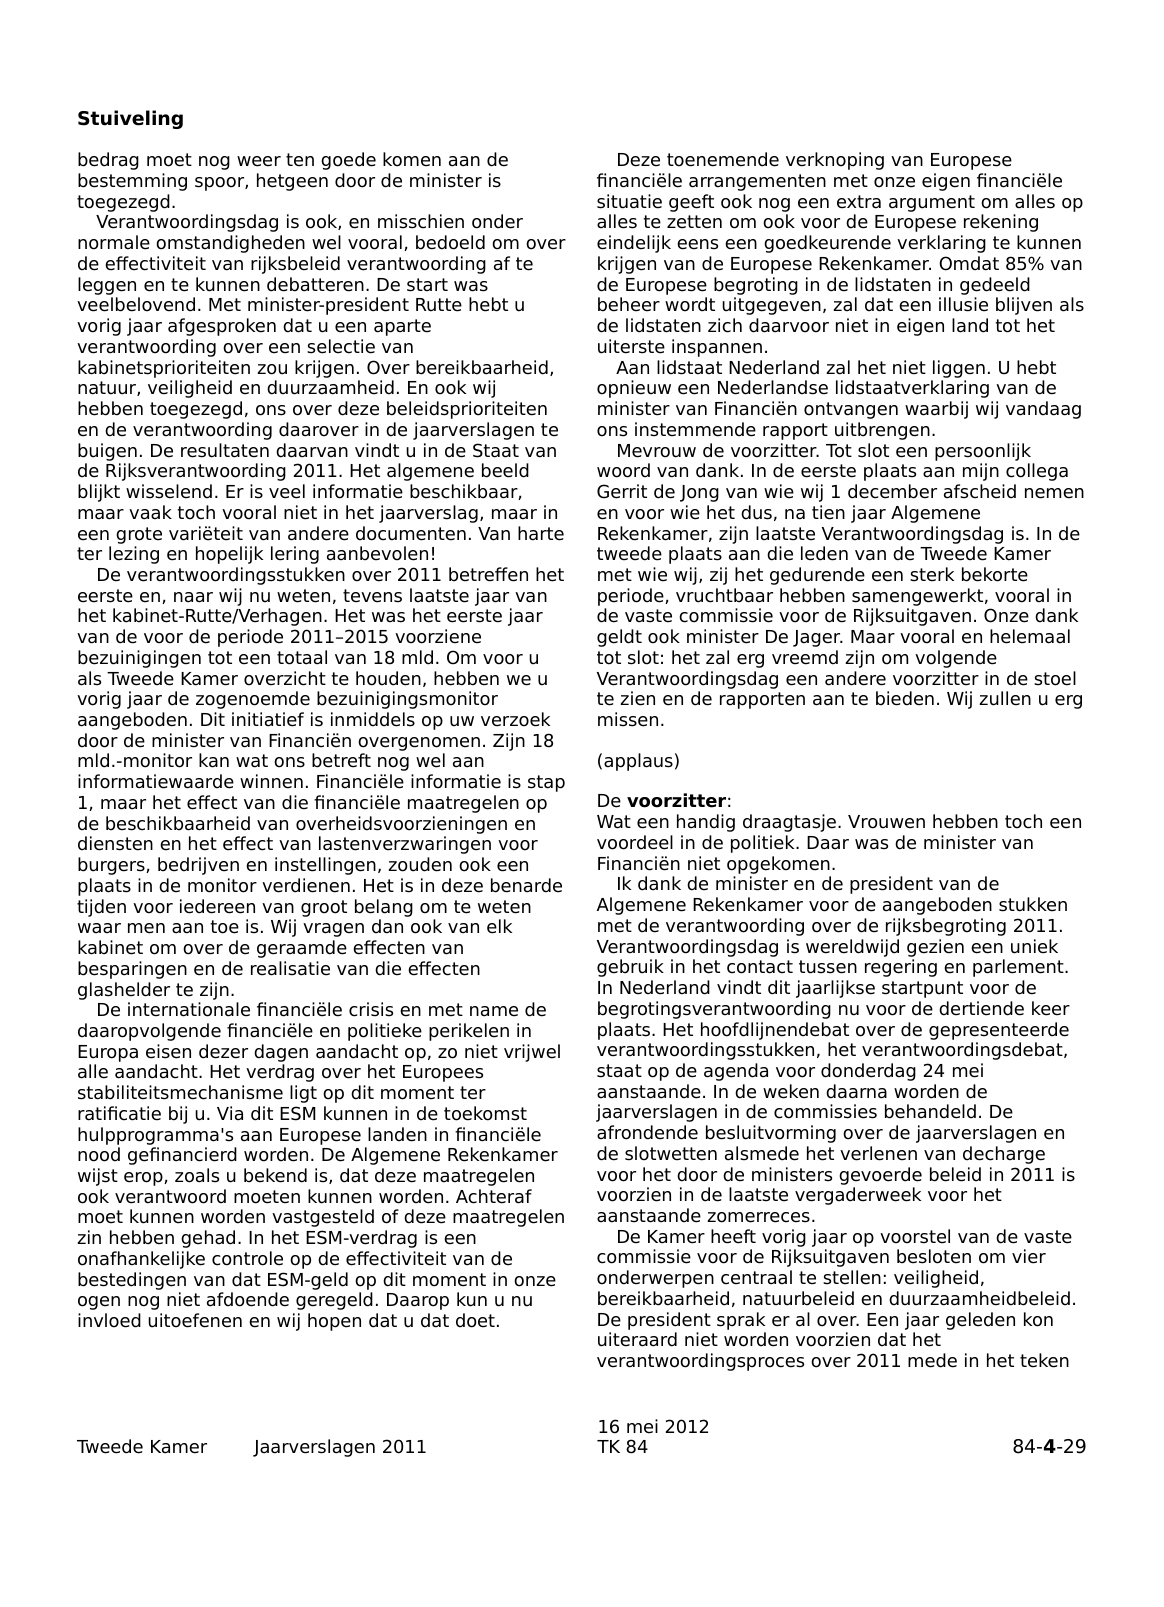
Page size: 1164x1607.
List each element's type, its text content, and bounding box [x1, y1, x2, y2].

text De internationale financiële crisis en met name de daaropvolgende financiële en politieke perikelen in Europa eisen dezer dagen aandacht op, zo niet vrijwel alle aandacht. Het verdrag over het Europees stabiliteitsmechanisme ligt op dit moment ter ratificatie bij u. Via dit ESM kunnen in de toekomst hulpprogramma's aan Europese landen in financiële nood gefinancierd worden. De Algemene Rekenkamer wijst erop, zoals u bekend is, dat deze maatregelen ook verantwoord moeten kunnen worden. Achteraf moet kunnen worden vastgesteld of deze maatregelen zin hebben gehad. In het ESM-verdrag is een onafhankelijke controle op de effectiviteit van de bestedingen van dat ESM-geld op dit moment in onze ogen nog niet afdoende geregeld. Daarop kun u nu invloed uitoefenen en wij hopen dat u dat doet. [77, 1000, 567, 1332]
text De Kamer heeft vorig jaar op voorstel van de vaste commissie voor de Rijksuitgaven besloten om vier onderwerpen centraal te stellen: veiligheid, bereikbaarheid, natuurbeleid en duurzaamheidbeleid. De president sprak er al over. Een jaar geleden kon uiteraard niet worden voorzien dat het verantwoordingsproces over 2011 mede in het teken [596, 1227, 1087, 1372]
text (applaus) [596, 751, 1087, 771]
text Mevrouw de voorzitter. Tot slot een persoonlijk woord van dank. In de eerste plaats aan mijn collega Gerrit de Jong van wie wij 1 december afscheid nemen en voor wie het dus, na tien jaar Algemene Rekenkamer, zijn laatste Verantwoordingsdag is. In de tweede plaats aan die leden van de Tweede Kamer met wie wij, zij het gedurende een sterk bekorte periode, vruchtbaar hebben samengewerkt, vooral in de vaste commissie voor de Rijksuitgaven. Onze dank geldt ook minister De Jager. Maar vooral en helemaal tot slot: het zal erg vreemd zijn om volgende Verantwoordingsdag een andere voorzitter in de stoel te zien en de rapporten aan te bieden. Wij zullen u erg missen. [596, 440, 1087, 731]
text Wat een handig draagtasje. Vrouwen hebben toch een voordeel in de politiek. Daar was de minister van Financiën niet opgekomen. [596, 812, 1087, 874]
text De voorzitter: [596, 791, 1087, 812]
text Ik dank de minister en de president van de Algemene Rekenkamer voor de aangeboden stukken met de verantwoording over de rijksbegroting 2011. Verantwoordingsdag is wereldwijd gezien een uniek gebruik in het contact tussen regering en parlement. In Nederland vindt dit jaarlijkse startpunt voor de begrotingsverantwoording nu voor de dertiende keer plaats. Het hoofdlijnendebat over de gepresenteerde verantwoordingsstukken, het verantwoordingsdebat, staat op de agenda voor donderdag 24 mei aanstaande. In de weken daarna worden de jaarverslagen in de commissies behandeld. De afrondende besluitvorming over de jaarverslagen en de slotwetten alsmede het verlenen van decharge voor het door de ministers gevoerde beleid in 2011 is voorzien in de laatste vergaderweek voor het aanstaande zomerreces. [596, 874, 1087, 1227]
text Verantwoordingsdag is ook, en misschien onder normale omstandigheden wel vooral, bedoeld om over de effectiviteit van rijksbeleid verantwoording af te leggen en te kunnen debatteren. De start was veelbelovend. Met minister-president Rutte hebt u vorig jaar afgesproken dat u een aparte verantwoording over een selectie van kabinetsprioriteiten zou krijgen. Over bereikbaarheid, natuur, veiligheid en duurzaamheid. En ook wij hebben toegezegd, ons over deze beleidsprioriteiten en de verantwoording daarover in de jaarverslagen te buigen. De resultaten daarvan vindt u in de Staat van de Rijksverantwoording 2011. Het algemene beeld blijkt wisselend. Er is veel informatie beschikbaar, maar vaak toch vooral niet in het jaarverslag, maar in een grote variëteit van andere documenten. Van harte ter lezing en hopelijk lering aanbevolen! [77, 212, 567, 565]
text Aan lidstaat Nederland zal het niet liggen. U hebt opnieuw een Nederlandse lidstaatverklaring van de minister van Financiën ontvangen waarbij wij vandaag ons instemmende rapport uitbrengen. [596, 357, 1087, 440]
text Deze toenemende verknoping van Europese financiële arrangementen met onze eigen financiële situatie geeft ook nog een extra argument om alles op alles te zetten om ook voor de Europese rekening eindelijk eens een goedkeurende verklaring te kunnen krijgen van de Europese Rekenkamer. Omdat 85% van de Europese begroting in de lidstaten in gedeeld beheer wordt uitgegeven, zal dat een illusie blijven als de lidstaten zich daarvoor niet in eigen land tot het uiterste inspannen. [596, 150, 1087, 357]
text bedrag moet nog weer ten goede komen aan de bestemming spoor, hetgeen door de minister is toegezegd. [77, 150, 567, 212]
text De verantwoordingsstukken over 2011 betreffen het eerste en, naar wij nu weten, tevens laatste jaar van het kabinet-Rutte/Verhagen. Het was het eerste jaar van de voor de periode 2011–2015 voorziene bezuinigingen tot een totaal van 18 mld. Om voor u als Tweede Kamer overzicht te houden, hebben we u vorig jaar de zogenoemde bezuinigingsmonitor aangeboden. Dit initiatief is inmiddels op uw verzoek door de minister van Financiën overgenomen. Zijn 18 mld.-monitor kan wat ons betreft nog wel aan informatiewaarde winnen. Financiële informatie is stap 1, maar het effect van die financiële maatregelen op de beschikbaarheid van overheidsvoorzieningen en diensten en het effect van lastenverzwaringen voor burgers, bedrijven en instellingen, zouden ook een plaats in de monitor verdienen. Het is in deze benarde tijden voor iedereen van groot belang om te weten waar men aan toe is. Wij vragen dan ook van elk kabinet om over de geraamde effecten van besparingen en de realisatie van die effecten glashelder te zijn. [77, 565, 567, 1000]
